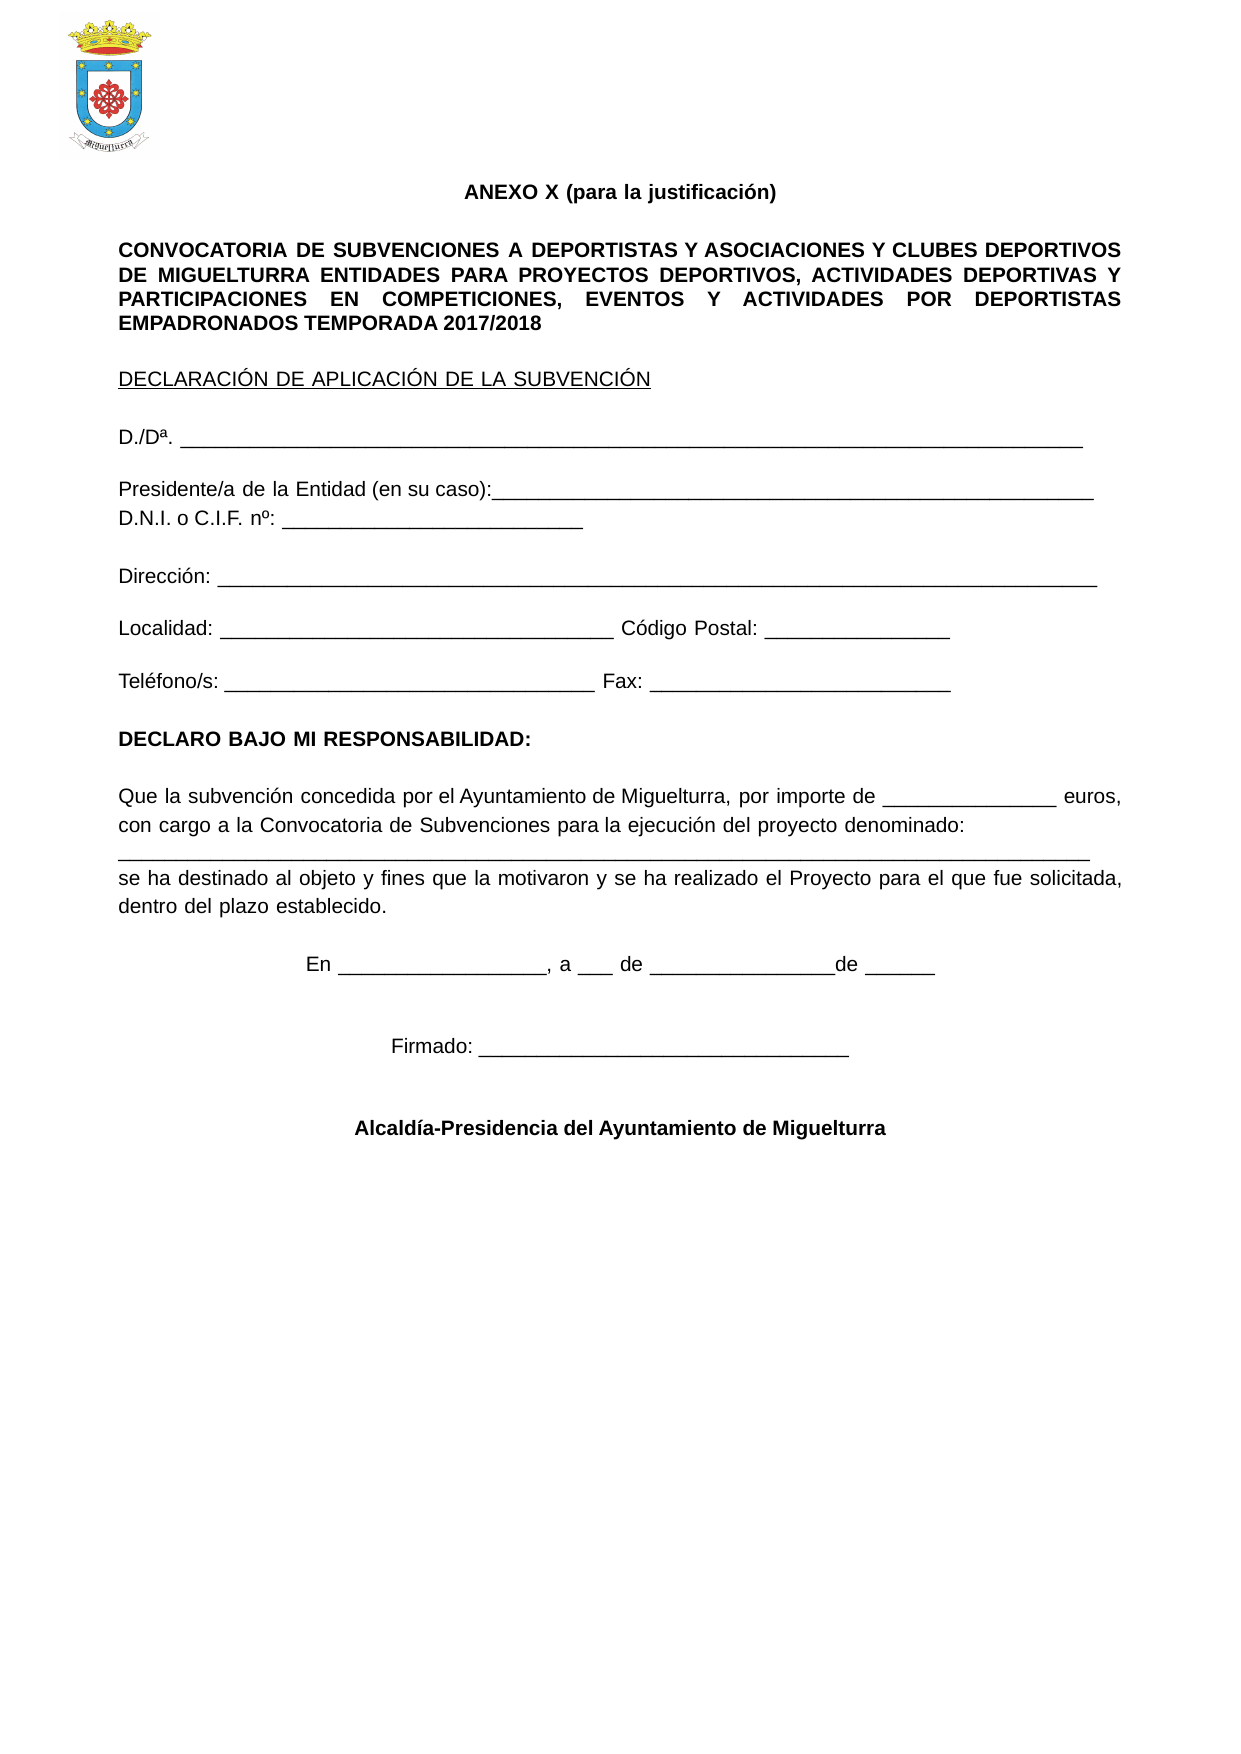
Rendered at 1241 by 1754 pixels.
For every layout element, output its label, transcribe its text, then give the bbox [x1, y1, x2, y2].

text Dirección: ____________________________________________________________________________ [118, 560, 1122, 588]
text Que la subvención concedida por el Ayuntamiento de Miguelturra, por importe de _______________ euros, con cargo a la Convocatoria de Subvenciones para la ejecución del proyecto denominado: [118, 780, 1122, 838]
text DECLARACIÓN DE APLICACIÓN DE LA SUBVENCIÓN [118, 363, 1122, 392]
text DECLARO BAJO MI RESPONSABILIDAD: [118, 723, 1122, 751]
text Localidad: __________________________________ Código Postal: ________________ [118, 612, 1122, 641]
text En __________________, a ___ de ________________de ______ [118, 948, 1122, 977]
text Teléfono/s: ________________________________ Fax: __________________________ [118, 665, 1122, 694]
text ANEXO X (para la justificación) [118, 176, 1122, 205]
text Presidente/a de la Entidad (en su caso):____________________________________________________ [118, 473, 1122, 502]
text se ha destinado al objeto y fines que la motivaron y se ha realizado el Proyecto para el que fue solicitada, dentro del plazo establecido. [118, 862, 1122, 919]
text D./Dª. ______________________________________________________________________________ [118, 421, 1122, 449]
text Alcaldía-Presidencia del Ayuntamiento de Miguelturra [118, 1116, 1122, 1139]
text Firmado: ________________________________ [118, 1034, 1122, 1058]
text ____________________________________________________________________________________ [118, 838, 1122, 862]
picture [59, 12, 160, 160]
text CONVOCATORIA DE SUBVENCIONES A DEPORTISTAS Y ASOCIACIONES Y CLUBES DEPORTIVOS DE MIGUELTURRA ENTIDADES PARA PROYECTOS DEPORTIVOS, ACTIVIDADES DEPORTIVAS Y PARTICIPACIONES EN COMPETICIONES, EVENTOS Y ACTIVIDADES POR DEPORTISTAS EMPADRONADOS TEMPORADA 2017/2018 [118, 234, 1122, 334]
text D.N.I. o C.I.F. nº: __________________________ [118, 502, 1122, 531]
